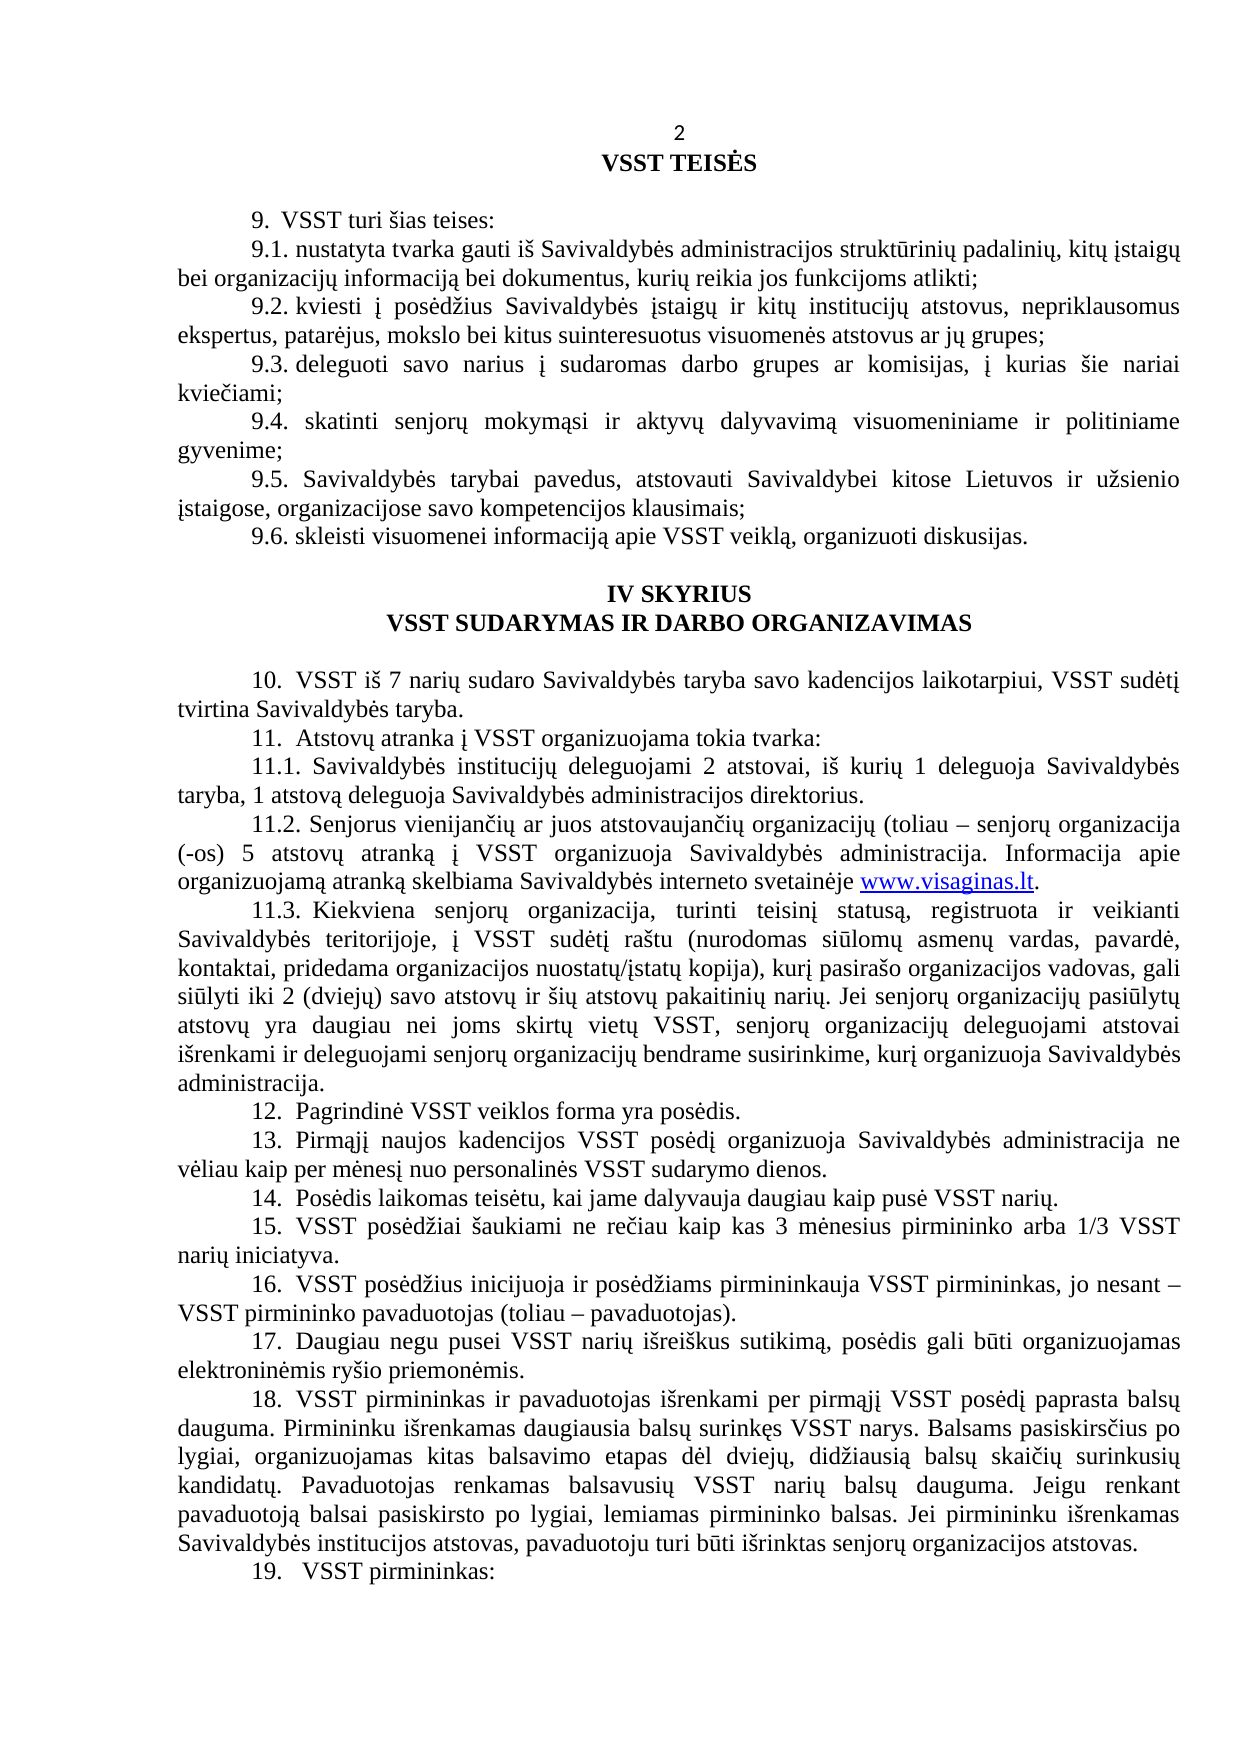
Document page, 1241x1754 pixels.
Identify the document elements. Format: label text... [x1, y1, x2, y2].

text 19. VSST pirmininkas: [177, 1556, 1181, 1585]
text 9.2. kviesti į posėdžius Savivaldybės įstaigų ir kitų institucijų atstovus, nepriklausomus ekspertus, patarėjus, mokslo bei kitus suinteresuotus visuomenės atstovus ar jų grupes; [177, 291, 1181, 349]
text 9.4. skatinti senjorų mokymąsi ir aktyvų dalyvavimą visuomeniniame ir politiniame gyvenime; [177, 406, 1181, 464]
text 15. VSST posėdžiai šaukiami ne rečiau kaip kas 3 mėnesius pirmininko arba 1/3 VSST narių iniciatyva. [177, 1211, 1181, 1269]
text 16. VSST posėdžius inicijuoja ir posėdžiams pirmininkauja VSST pirmininkas, jo nesant – VSST pirmininko pavaduotojas (toliau – pavaduotojas). [177, 1269, 1181, 1326]
text 9.1. nustatyta tvarka gauti iš Savivaldybės administracijos struktūrinių padalinių, kitų įstaigų bei organizacijų informaciją bei dokumentus, kurių reikia jos funkcijoms atlikti; [177, 234, 1181, 291]
text 9.5. Savivaldybės tarybai pavedus, atstovauti Savivaldybei kitose Lietuvos ir užsienio įstaigose, organizacijose savo kompetencijos klausimais; [177, 464, 1181, 521]
text VSST SUDARYMAS IR DARBO ORGANIZAVIMAS [177, 608, 1181, 636]
text 11. Atstovų atranka į VSST organizuojama tokia tvarka: [177, 723, 1181, 751]
text 11.3. Kiekviena senjorų organizacija, turinti teisinį statusą, registruota ir veikianti Savivaldybės teritorijoje, į VSST sudėtį raštu (nurodomas siūlomų asmenų vardas, pavardė, kontaktai, pridedama organizacijos nuostatų/įstatų kopija), kurį pasirašo organizacijos vadovas, gali siūlyti iki 2 (dviejų) savo atstovų ir šių atstovų pakaitinių narių. Jei senjorų organizacijų pasiūlytų atstovų yra daugiau nei joms skirtų vietų VSST, senjorų organizacijų deleguojami atstovai išrenkami ir deleguojami senjorų organizacijų bendrame susirinkime, kurį organizuoja Savivaldybės administracija. [177, 895, 1181, 1096]
text IV SKYRIUS [177, 579, 1181, 608]
text 14. Posėdis laikomas teisėtu, kai jame dalyvauja daugiau kaip pusė VSST narių. [177, 1183, 1181, 1211]
text 12. Pagrindinė VSST veiklos forma yra posėdis. [177, 1096, 1181, 1125]
text 10. VSST iš 7 narių sudaro Savivaldybės taryba savo kadencijos laikotarpiui, VSST sudėtį tvirtina Savivaldybės taryba. [177, 665, 1181, 723]
text 17. Daugiau negu pusei VSST narių išreiškus sutikimą, posėdis gali būti organizuojamas elektroninėmis ryšio priemonėmis. [177, 1326, 1181, 1384]
text 13. Pirmąjį naujos kadencijos VSST posėdį organizuoja Savivaldybės administracija ne vėliau kaip per mėnesį nuo personalinės VSST sudarymo dienos. [177, 1125, 1181, 1183]
text 11.1. Savivaldybės institucijų deleguojami 2 atstovai, iš kurių 1 deleguoja Savivaldybės taryba, 1 atstovą deleguoja Savivaldybės administracijos direktorius. [177, 751, 1181, 809]
text VSST TEISĖS [177, 148, 1181, 176]
text 11.2. Senjorus vienijančių ar juos atstovaujančių organizacijų (toliau – senjorų organizacija (-os) 5 atstovų atranką į VSST organizuoja Savivaldybės administracija. Informacija apie organizuojamą atranką skelbiama Savivaldybės interneto svetainėje www.visaginas.lt. [177, 809, 1181, 895]
text 9.3. deleguoti savo narius į sudaromas darbo grupes ar komisijas, į kurias šie nariai kviečiami; [177, 349, 1181, 406]
text 9.6. skleisti visuomenei informaciją apie VSST veiklą, organizuoti diskusijas. [177, 521, 1181, 550]
text 9. VSST turi šias teises: [177, 205, 1181, 234]
text 18. VSST pirmininkas ir pavaduotojas išrenkami per pirmąjį VSST posėdį paprasta balsų dauguma. Pirmininku išrenkamas daugiausia balsų surinkęs VSST narys. Balsams pasiskirsčius po lygiai, organizuojamas kitas balsavimo etapas dėl dviejų, didžiausią balsų skaičių surinkusių kandidatų. Pavaduotojas renkamas balsavusių VSST narių balsų dauguma. Jeigu renkant pavaduotoją balsai pasiskirsto po lygiai, lemiamas pirmininko balsas. Jei pirmininku išrenkamas Savivaldybės institucijos atstovas, pavaduotoju turi būti išrinktas senjorų organizacijos atstovas. [177, 1384, 1181, 1556]
